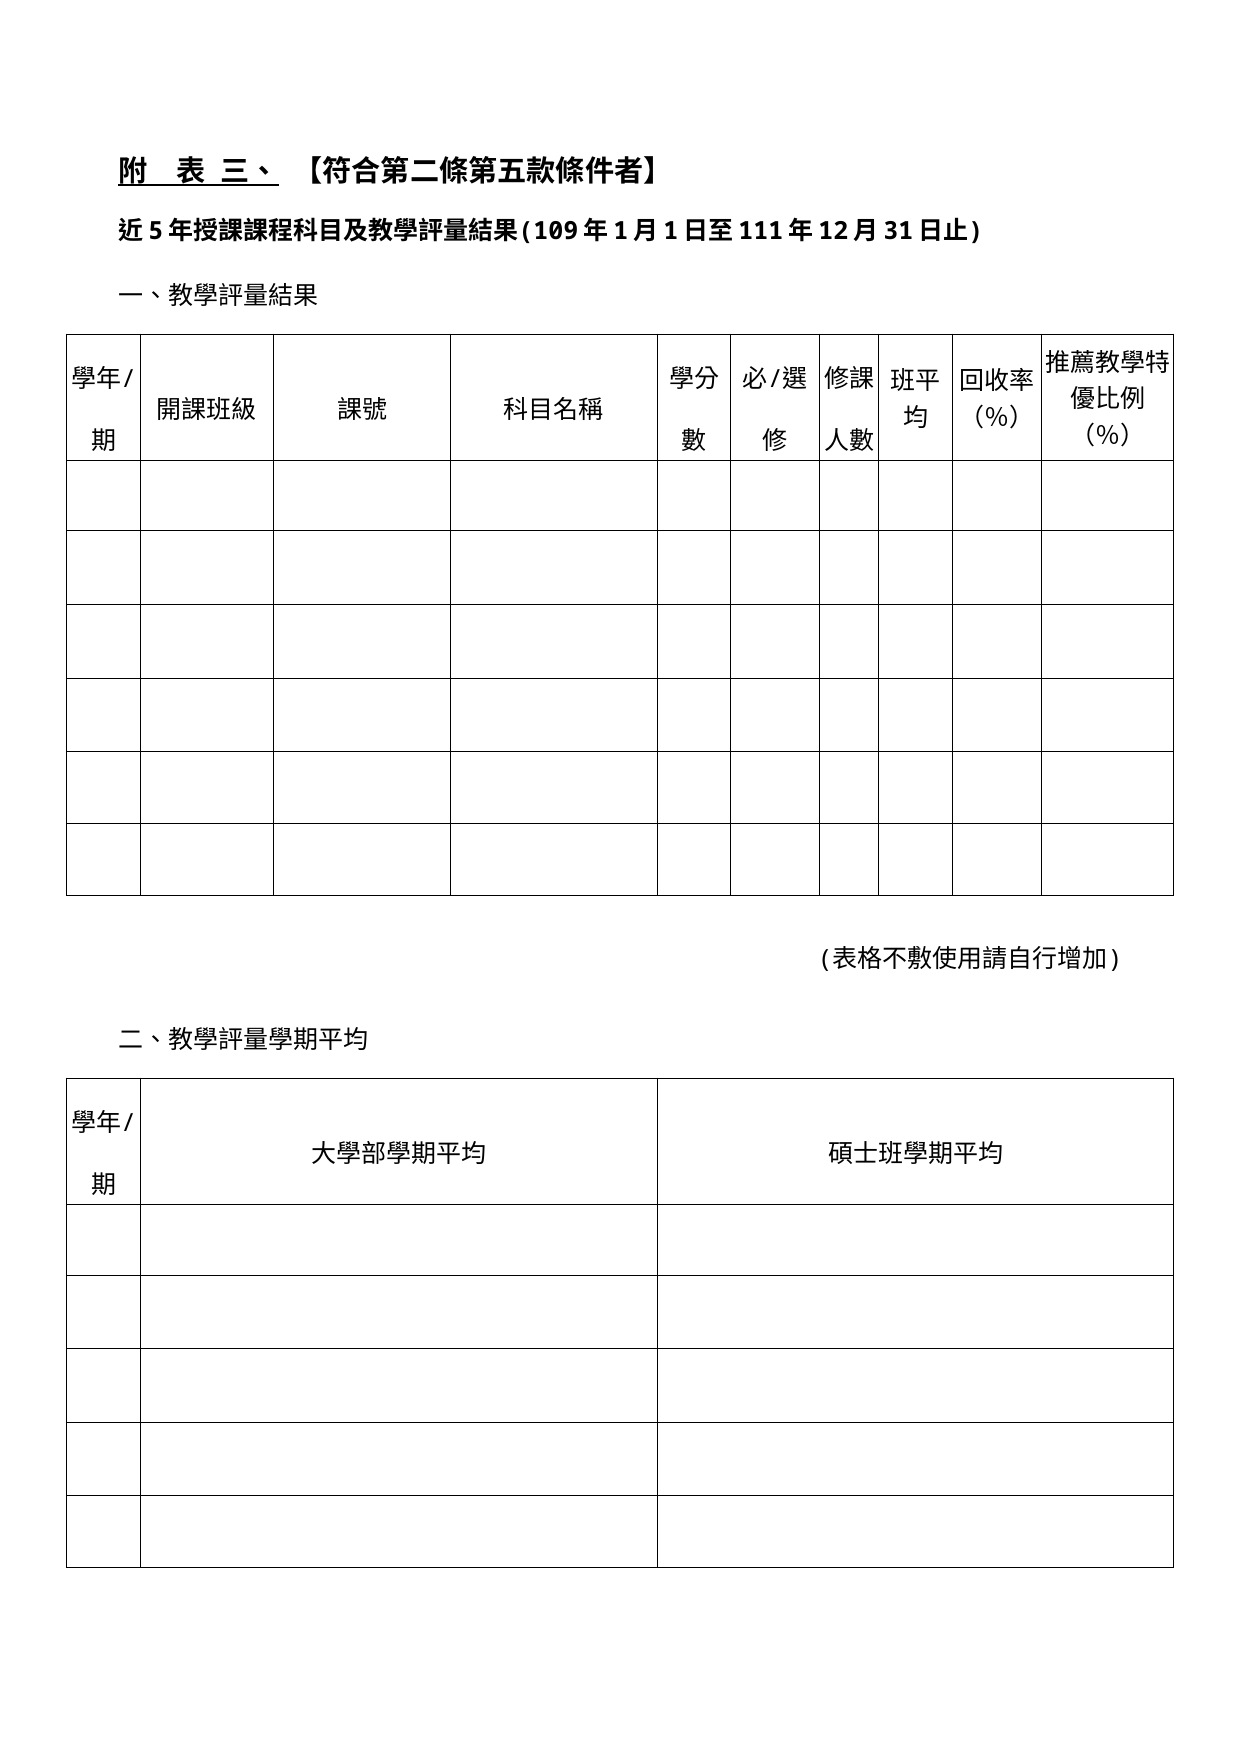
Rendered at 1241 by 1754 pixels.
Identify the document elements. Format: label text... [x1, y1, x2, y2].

table_header 修課人數 [820, 335, 878, 459]
table_cell [451, 824, 657, 895]
table_cell [953, 679, 1041, 751]
table_cell [141, 1349, 657, 1422]
table_cell [731, 752, 819, 823]
table_header 開課班級 [141, 335, 273, 459]
table_cell [820, 461, 878, 530]
table_cell [141, 679, 273, 751]
table_cell [1042, 824, 1173, 895]
table_cell [1042, 679, 1173, 751]
table_cell [731, 531, 819, 604]
text 近5年授課課程科目及教學評量結果(109年1月1日至111年12月31日止) [118, 189, 1122, 252]
table_cell [274, 824, 450, 895]
table_cell [658, 1276, 1173, 1348]
table_cell [731, 824, 819, 895]
table_header 大學部學期平均 [141, 1079, 657, 1204]
table_cell [879, 605, 952, 678]
table_cell [1042, 531, 1173, 604]
table_cell [141, 1423, 657, 1495]
table_cell [820, 824, 878, 895]
table_cell [67, 1276, 140, 1348]
table_cell [879, 824, 952, 895]
table_cell [658, 1496, 1173, 1567]
table_cell [141, 1276, 657, 1348]
table_cell [658, 679, 730, 751]
table_cell [451, 461, 657, 530]
table_cell [451, 531, 657, 604]
table_header 課號 [274, 335, 450, 459]
table_cell [141, 461, 273, 530]
text 二、教學評量學期平均 [118, 996, 1122, 1059]
table_cell [953, 824, 1041, 895]
table_cell [820, 679, 878, 751]
table_cell [658, 824, 730, 895]
table_cell [67, 1349, 140, 1422]
text 一、教學評量結果 [118, 252, 1122, 314]
table_cell [67, 1423, 140, 1495]
table_cell [274, 679, 450, 751]
table_cell [658, 1205, 1173, 1274]
table_cell [141, 824, 273, 895]
table_header 回收率（％） [953, 335, 1041, 459]
table_cell [879, 679, 952, 751]
table_header 學年/期 [67, 1079, 140, 1204]
table_cell [274, 531, 450, 604]
table_cell [731, 605, 819, 678]
table_cell [141, 605, 273, 678]
table_cell [879, 531, 952, 604]
table_cell [658, 605, 730, 678]
table_cell [67, 679, 140, 751]
table_cell [67, 1496, 140, 1567]
table_cell [274, 752, 450, 823]
table_cell [141, 531, 273, 604]
table_cell [67, 824, 140, 895]
table_cell [731, 461, 819, 530]
table_header 班平均 [879, 335, 952, 459]
table_cell [658, 531, 730, 604]
text (表格不敷使用請自行增加) [118, 915, 1122, 977]
table_cell [451, 605, 657, 678]
table_cell [67, 752, 140, 823]
table_cell [879, 461, 952, 530]
table_cell [953, 461, 1041, 530]
table_cell [67, 1205, 140, 1274]
table_cell [1042, 605, 1173, 678]
table_cell [953, 752, 1041, 823]
table_cell [658, 461, 730, 530]
table_cell [1042, 461, 1173, 530]
table_cell [953, 531, 1041, 604]
table_cell [731, 679, 819, 751]
table_cell [658, 1423, 1173, 1495]
table_cell [658, 752, 730, 823]
table_cell [141, 752, 273, 823]
table_cell [820, 605, 878, 678]
table_cell [274, 605, 450, 678]
table_cell [953, 605, 1041, 678]
table_cell [879, 752, 952, 823]
text 附 表 三、 【符合第二條第五款條件者】 [118, 127, 1122, 189]
table_header 學分數 [658, 335, 730, 459]
table_cell [67, 531, 140, 604]
table_header 科目名稱 [451, 335, 657, 459]
table_cell [451, 752, 657, 823]
table_header 推薦教學特優比例（％） [1042, 335, 1173, 459]
table_cell [820, 752, 878, 823]
table_cell [141, 1496, 657, 1567]
table_cell [820, 531, 878, 604]
table_cell [67, 461, 140, 530]
table_cell [141, 1205, 657, 1274]
table_cell [658, 1349, 1173, 1422]
table_cell [67, 605, 140, 678]
table_cell [451, 679, 657, 751]
table_cell [274, 461, 450, 530]
table_header 必/選 修 [731, 335, 819, 459]
table_header 學年/期 [67, 335, 140, 459]
table_header 碩士班學期平均 [658, 1079, 1173, 1204]
table_cell [1042, 752, 1173, 823]
